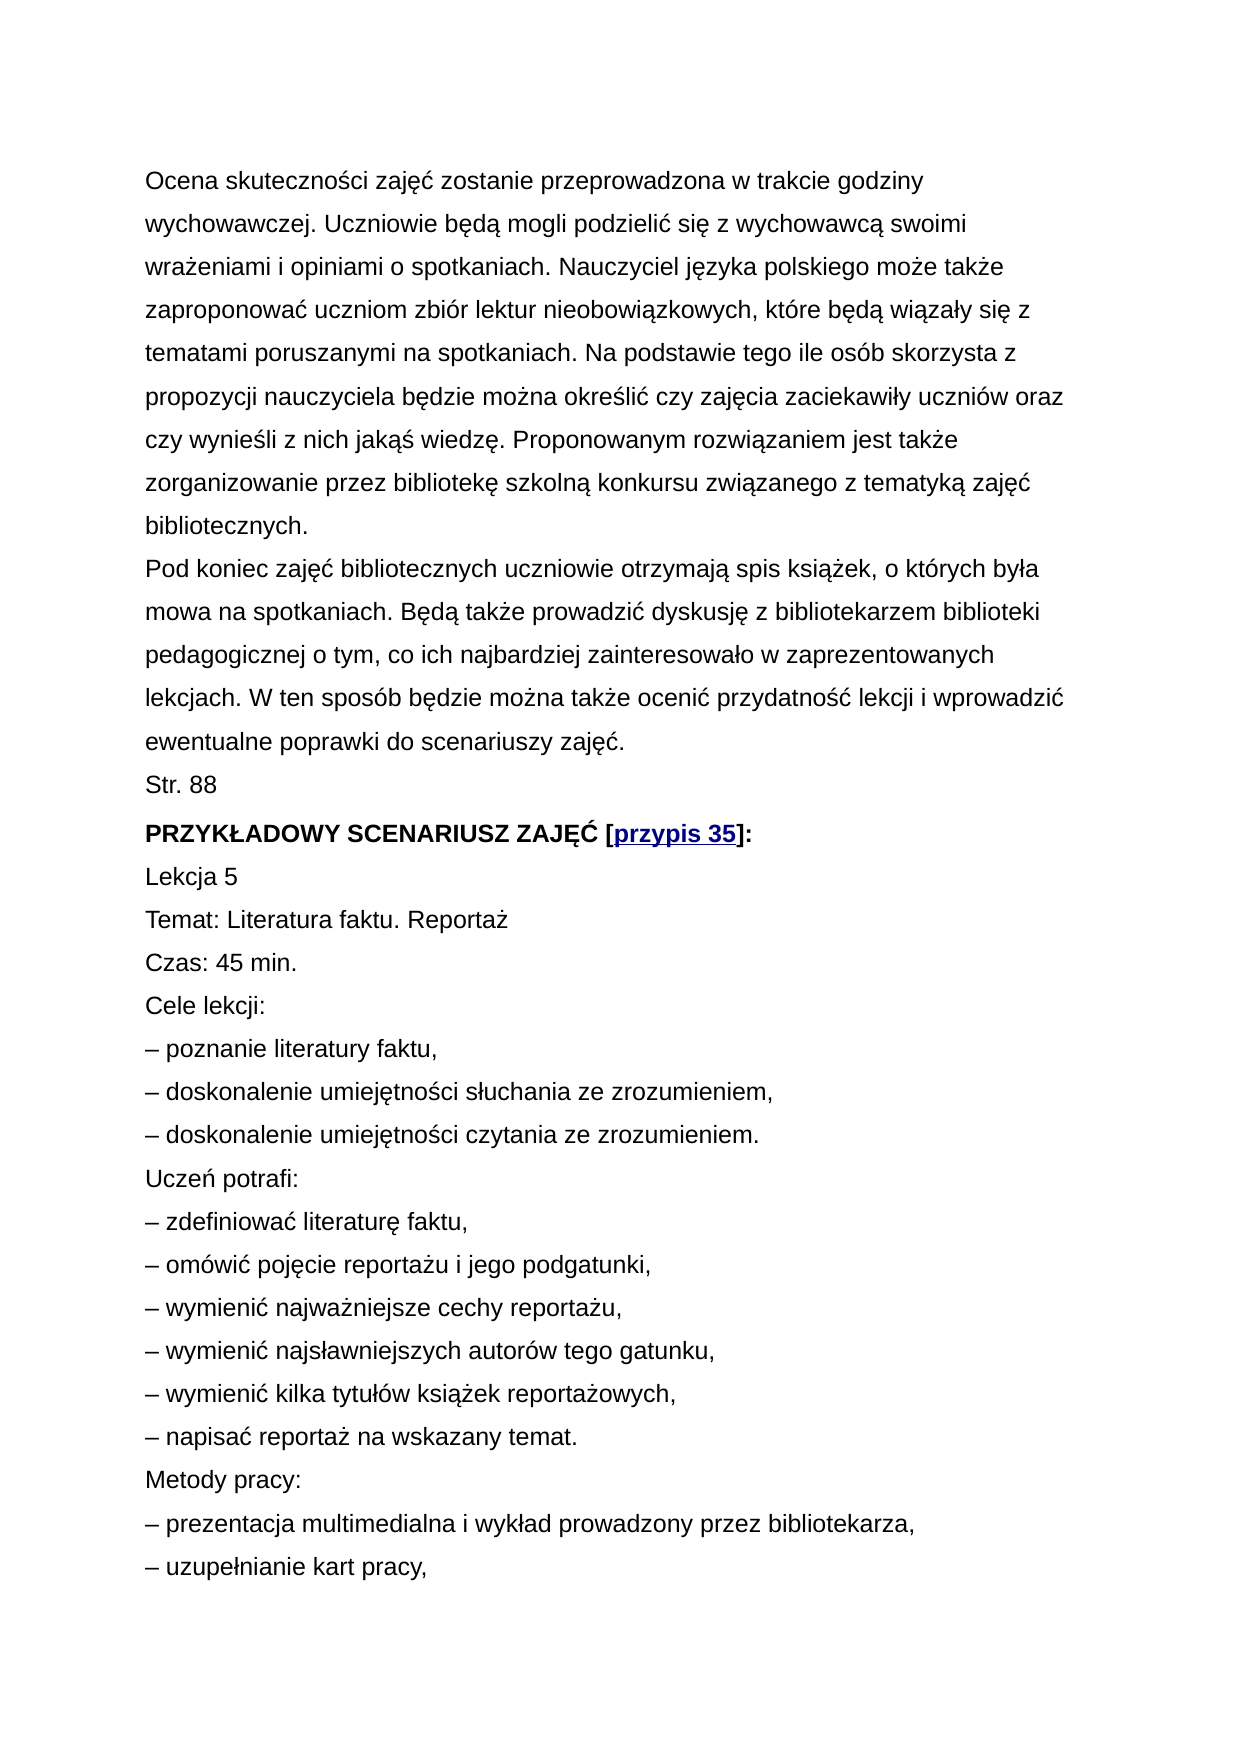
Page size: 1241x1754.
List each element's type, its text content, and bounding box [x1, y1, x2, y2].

list – wymienić najważniejsze cechy reportażu, [145, 1293, 1092, 1322]
text Pod koniec zajęć bibliotecznych uczniowie otrzymają spis książek, o których była mowa na spotkaniach. Będą także prowadzić dyskusję z bibliotekarzem biblioteki pedagogicznej o tym, co ich najbardziej zainteresowało w zaprezentowanych lekcjach. W ten sposób będzie można także ocenić przydatność lekcji i wprowadzić ewentualne poprawki do scenariuszy zajęć. [145, 554, 1092, 755]
list – doskonalenie umiejętności czytania ze zrozumieniem. [145, 1121, 1092, 1149]
text Lekcja 5 [145, 862, 1092, 891]
text Metody pracy: [145, 1466, 1092, 1494]
text Czas: 45 min. [145, 948, 1092, 977]
text Cele lekcji: [145, 991, 1092, 1020]
list – wymienić kilka tytułów książek reportażowych, [145, 1379, 1092, 1408]
list – napisać reportaż na wskazany temat. [145, 1422, 1092, 1451]
text Temat: Literatura faktu. Reportaż [145, 905, 1092, 934]
list – poznanie literatury faktu, [145, 1034, 1092, 1063]
text Ocena skuteczności zajęć zostanie przeprowadzona w trakcie godziny wychowawczej. Uczniowie będą mogli podzielić się z wychowawcą swoimi wrażeniami i opiniami o spotkaniach. Nauczyciel języka polskiego może także zaproponować uczniom zbiór lektur nieobowiązkowych, które będą wiązały się z tematami poruszanymi na spotkaniach. Na podstawie tego ile osób skorzysta z propozycji nauczyciela będzie można określić czy zajęcia zaciekawiły uczniów oraz czy wynieśli z nich jakąś wiedzę. Proponowanym rozwiązaniem jest także zorganizowanie przez bibliotekę szkolną konkursu związanego z tematyką zajęć bibliotecznych. [145, 166, 1092, 539]
list – wymienić najsławniejszych autorów tego gatunku, [145, 1336, 1092, 1365]
subtitle PRZYKŁADOWY SCENARIUSZ ZAJĘĆ [przypis 35]: [145, 819, 1092, 847]
text Str. 88 [145, 769, 1092, 798]
list – prezentacja multimedialna i wykład prowadzony przez bibliotekarza, [145, 1509, 1092, 1537]
text Uczeń potrafi: [145, 1164, 1092, 1192]
list – zdefiniować literaturę faktu, [145, 1207, 1092, 1236]
list – uzupełnianie kart pracy, [145, 1552, 1092, 1581]
list – doskonalenie umiejętności słuchania ze zrozumieniem, [145, 1077, 1092, 1106]
list – omówić pojęcie reportażu i jego podgatunki, [145, 1250, 1092, 1279]
